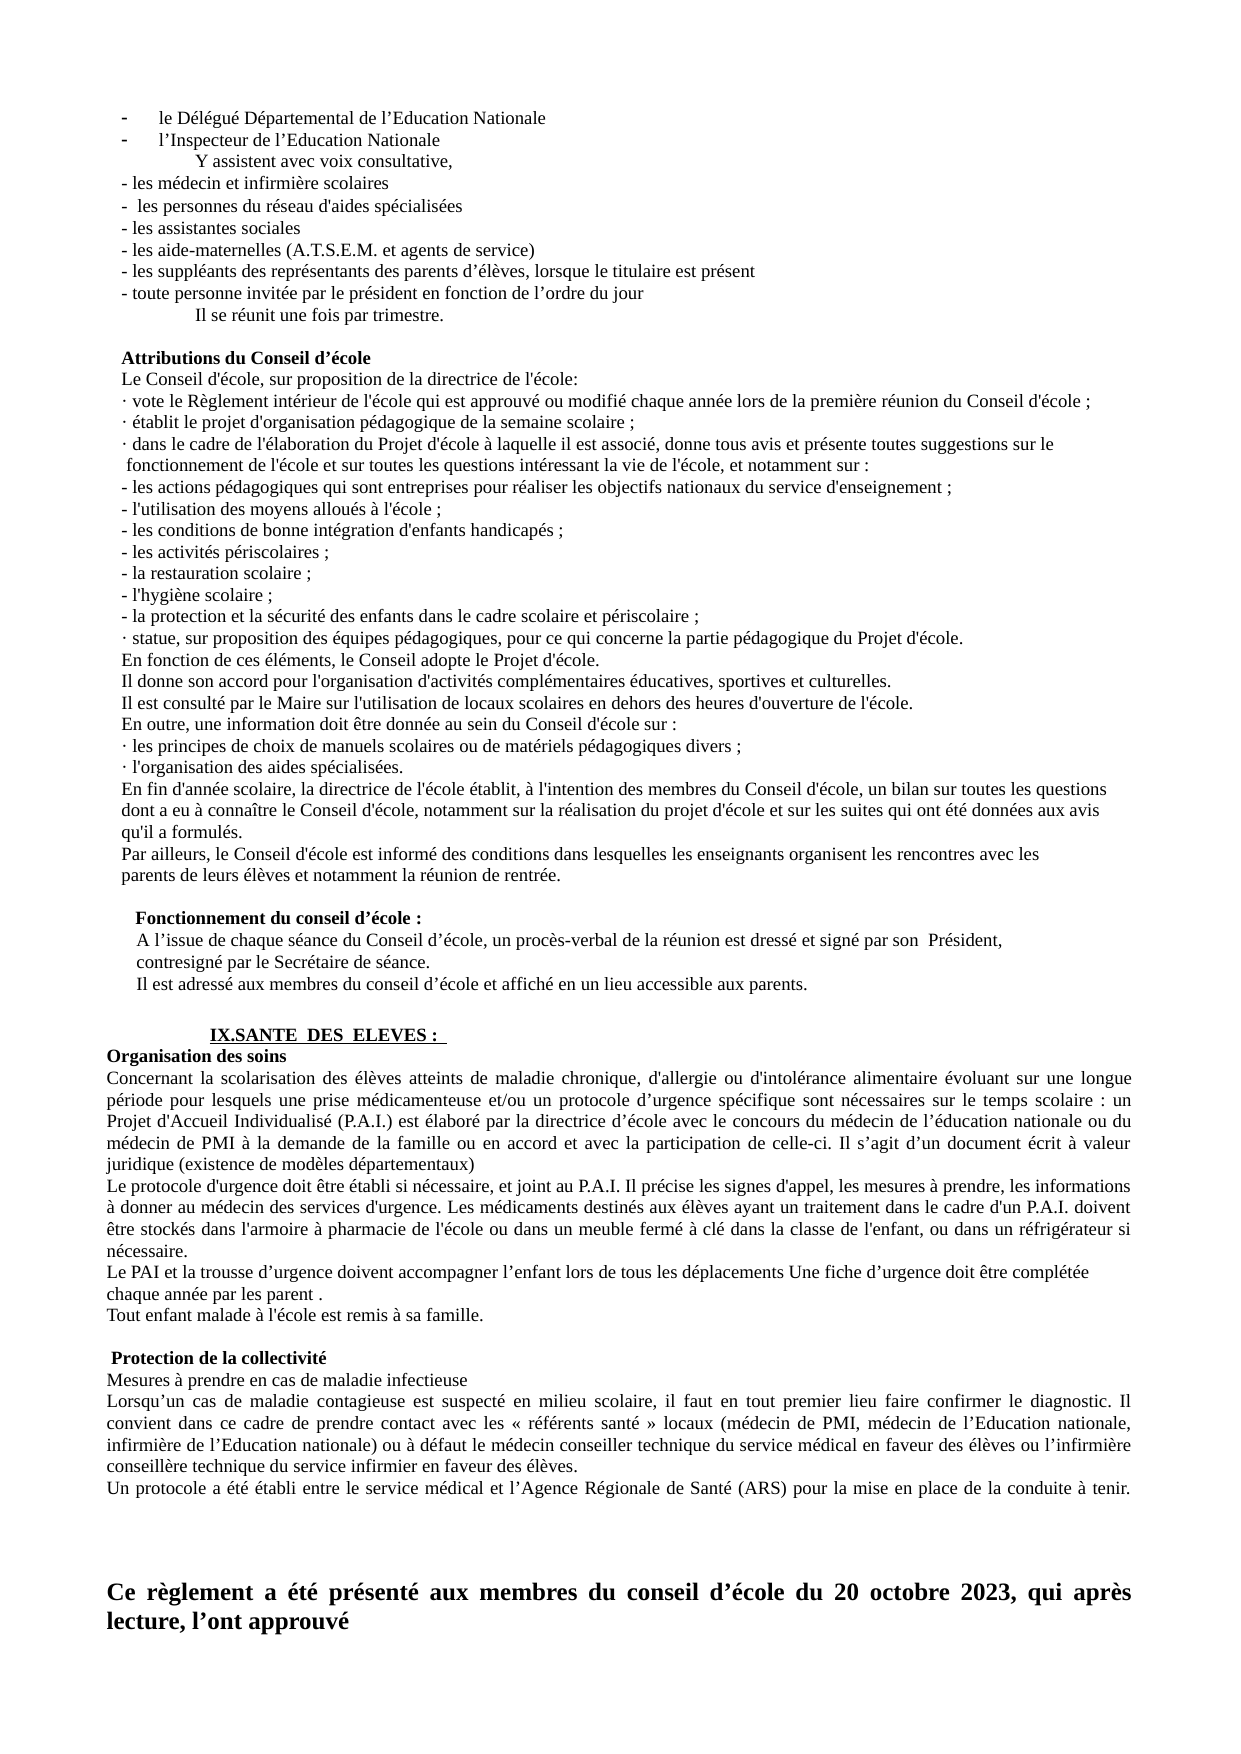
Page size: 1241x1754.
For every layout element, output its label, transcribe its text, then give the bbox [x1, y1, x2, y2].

table_header A l’issue de chaque séance du Conseil d’école, un procès-verbal de la réunion est dressé et signé par son Président, contresigné par le Secrétaire de séance. Il est adressé aux membres du conseil d’école et affiché en un lieu accessible aux parents. [126, 930, 1240, 1023]
text Ce règlement a été présenté aux membres du conseil d’école du 20 octobre 2023, qui après lecture, l’ont approuvé [106, 1577, 1134, 1635]
text Lorsqu’un cas de maladie contagieuse est suspecté en milieu scolaire, il faut en tout premier lieu faire confirmer le diagnostic. Il convient dans ce cadre de prendre contact avec les « référents santé » locaux (médecin de PMI, médecin de l’Education nationale, infirmière de l’Education nationale) ou à défaut le médecin conseiller technique du service médical en faveur des élèves ou l’infirmière conseillère technique du service infirmier en faveur des élèves. [106, 1390, 1134, 1477]
text Le PAI et la trousse d’urgence doivent accompagner l’enfant lors de tous les déplacements Une fiche d’urgence doit être complétée chaque année par les parent . [106, 1261, 1134, 1304]
text IX.SANTE DES ELEVES : [106, 1024, 1134, 1045]
table_header le Délégué Départemental de l’Education Nationale l’Inspecteur de l’Education Nationale Y assistent avec voix consultative, - les médecin et infirmière scolaires - les personnes du réseau d'aides spécialisées - les assistantes sociales - les aide-maternelles (A.T.S.E.M. et agents de service) - les suppléants des représentants des parents d’élèves, lorsque le titulaire est présent - toute personne invitée par le président en fonction de l’ordre du jour Il se réunit une fois par trimestre. Attributions du Conseil d’école Le Conseil d'école, sur proposition de la directrice de l'école: · vote le Règlement intérieur de l'école qui est approuvé ou modifié chaque année lors de la première réunion du Conseil d'école ; · établit le projet d'organisation pédagogique de la semaine scolaire ; · dans le cadre de l'élaboration du Projet d'école à laquelle il est associé, donne tous avis et présente toutes suggestions sur le fonctionnement de l'école et sur toutes les questions intéressant la vie de l'école, et notamment sur : - les actions pédagogiques qui sont entreprises pour réaliser les objectifs nationaux du service d'enseignement ; - l'utilisation des moyens alloués à l'école ; - les conditions de bonne intégration d'enfants handicapés ; - les activités périscolaires ; - la restauration scolaire ; - l'hygiène scolaire ; - la protection et la sécurité des enfants dans le cadre scolaire et périscolaire ; · statue, sur proposition des équipes pédagogiques, pour ce qui concerne la partie pédagogique du Projet d'école. En fonction de ces éléments, le Conseil adopte le Projet d'école. Il donne son accord pour l'organisation d'activités complémentaires éducatives, sportives et culturelles. Il est consulté par le Maire sur l'utilisation de locaux scolaires en dehors des heures d'ouverture de l'école. En outre, une information doit être donnée au sein du Conseil d'école sur : · les principes de choix de manuels scolaires ou de matériels pédagogiques divers ; · l'organisation des aides spécialisées. En fin d'année scolaire, la directrice de l'école établit, à l'intention des membres du Conseil d'école, un bilan sur toutes les questions dont a eu à connaître le Conseil d'école, notamment sur la réalisation du projet d'école et sur les suites qui ont été données aux avis qu'il a formulés. Par ailleurs, le Conseil d'école est informé des conditions dans lesquelles les enseignants organisent les rencontres avec les parents de leurs élèves et notamment la réunion de rentrée. Fonctionnement du conseil d’école : [111, 108, 1240, 1023]
text Le protocole d'urgence doit être établi si nécessaire, et joint au P.A.I. Il précise les signes d'appel, les mesures à prendre, les informations à donner au médecin des services d'urgence. Les médicaments destinés aux élèves ayant un traitement dans le cadre d'un P.A.I. doivent être stockés dans l'armoire à pharmacie de l'école ou dans un meuble fermé à clé dans la classe de l'enfant, ou dans un réfrigérateur si nécessaire. [106, 1175, 1134, 1261]
text Un protocole a été établi entre le service médical et l’Agence Régionale de Santé (ARS) pour la mise en place de la conduite à tenir. [106, 1477, 1134, 1520]
text Concernant la scolarisation des élèves atteints de maladie chronique, d'allergie ou d'intolérance alimentaire évoluant sur une longue période pour lesquels une prise médicamenteuse et/ou un protocole d’urgence spécifique sont nécessaires sur le temps scolaire : un Projet d'Accueil Individualisé (P.A.I.) est élaboré par la directrice d’école avec le concours du médecin de l’éducation nationale ou du médecin de PMI à la demande de la famille ou en accord et avec la participation de celle-ci. Il s’agit d’un document écrit à valeur juridique (existence de modèles départementaux) [106, 1067, 1134, 1175]
text Mesures à prendre en cas de maladie infectieuse [106, 1369, 1134, 1390]
text Organisation des soins [106, 1045, 1134, 1067]
text Protection de la collectivité [106, 1347, 1134, 1369]
text Tout enfant malade à l'école est remis à sa famille. [106, 1304, 1134, 1326]
